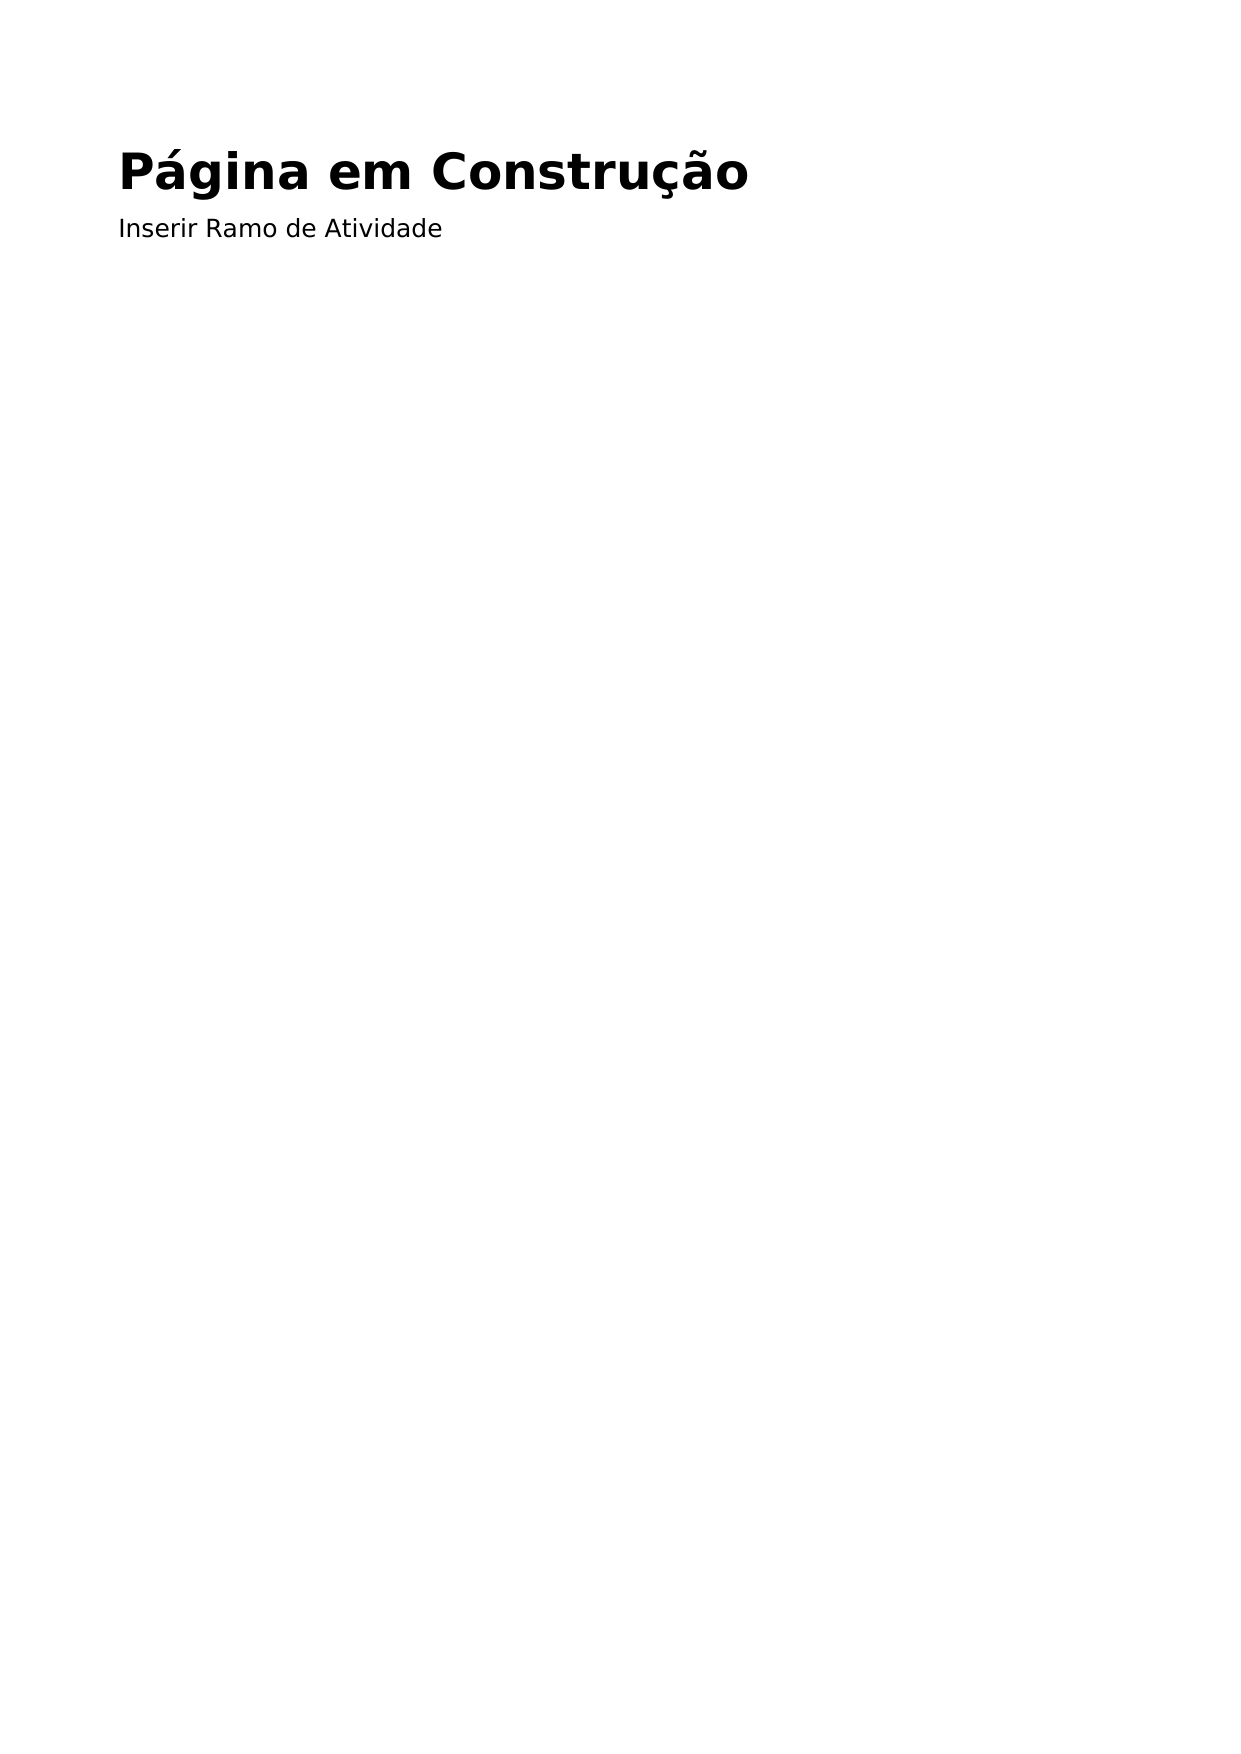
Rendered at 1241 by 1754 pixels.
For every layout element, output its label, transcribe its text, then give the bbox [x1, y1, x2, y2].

subtitle Página em Construção [118, 143, 1122, 201]
text Inserir Ramo de Atividade [118, 214, 1122, 243]
